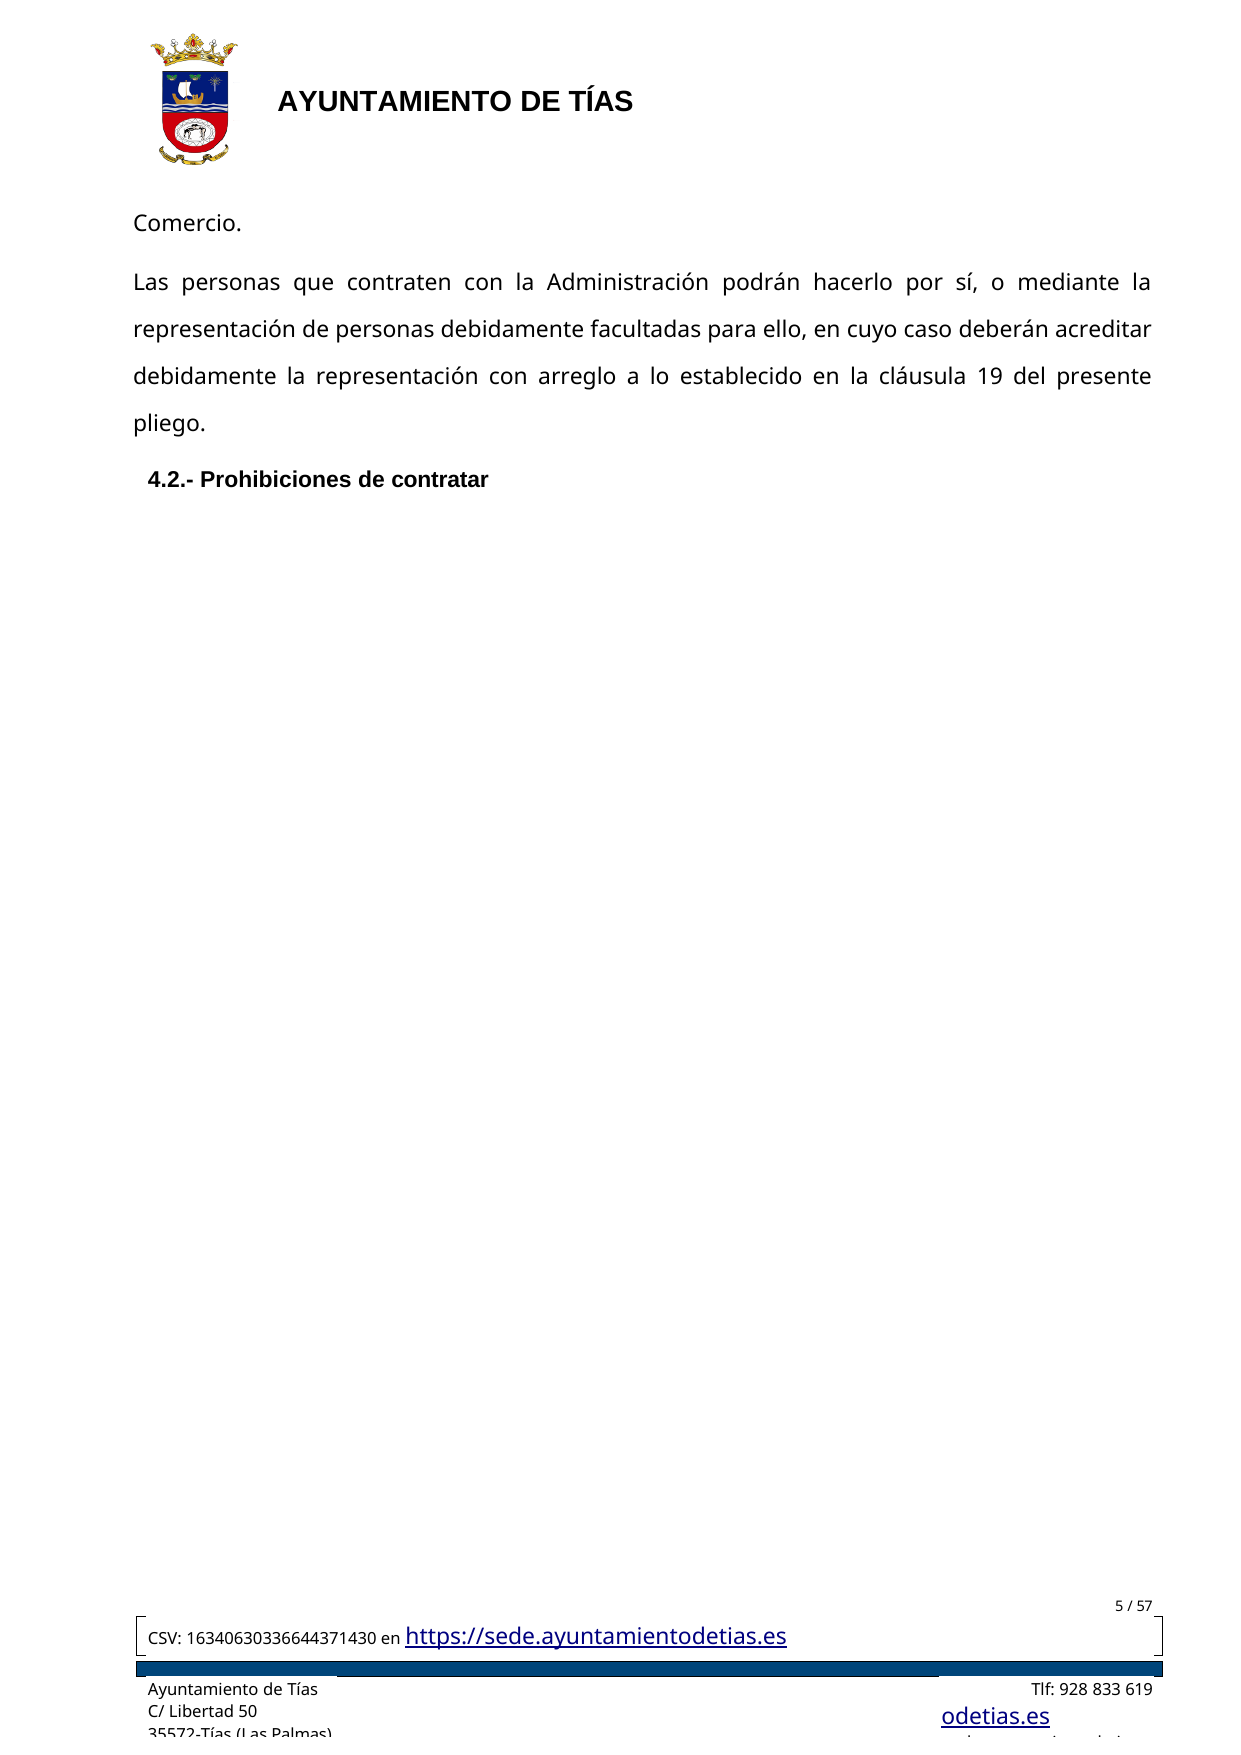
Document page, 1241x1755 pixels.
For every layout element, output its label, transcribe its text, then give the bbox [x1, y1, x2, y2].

subtitle 4.2.- Prohibiciones de contratar [148, 466, 1167, 492]
text Las personas que contraten con la Administración podrán hacerlo por sí, o mediante la representación de personas debidamente facultadas para ello, en cuyo caso deberán acreditar debidamente la representación con arreglo a lo establecido en la cláusula 19 del presente pliego. [133, 266, 1152, 438]
text Comercio. [133, 207, 1152, 238]
